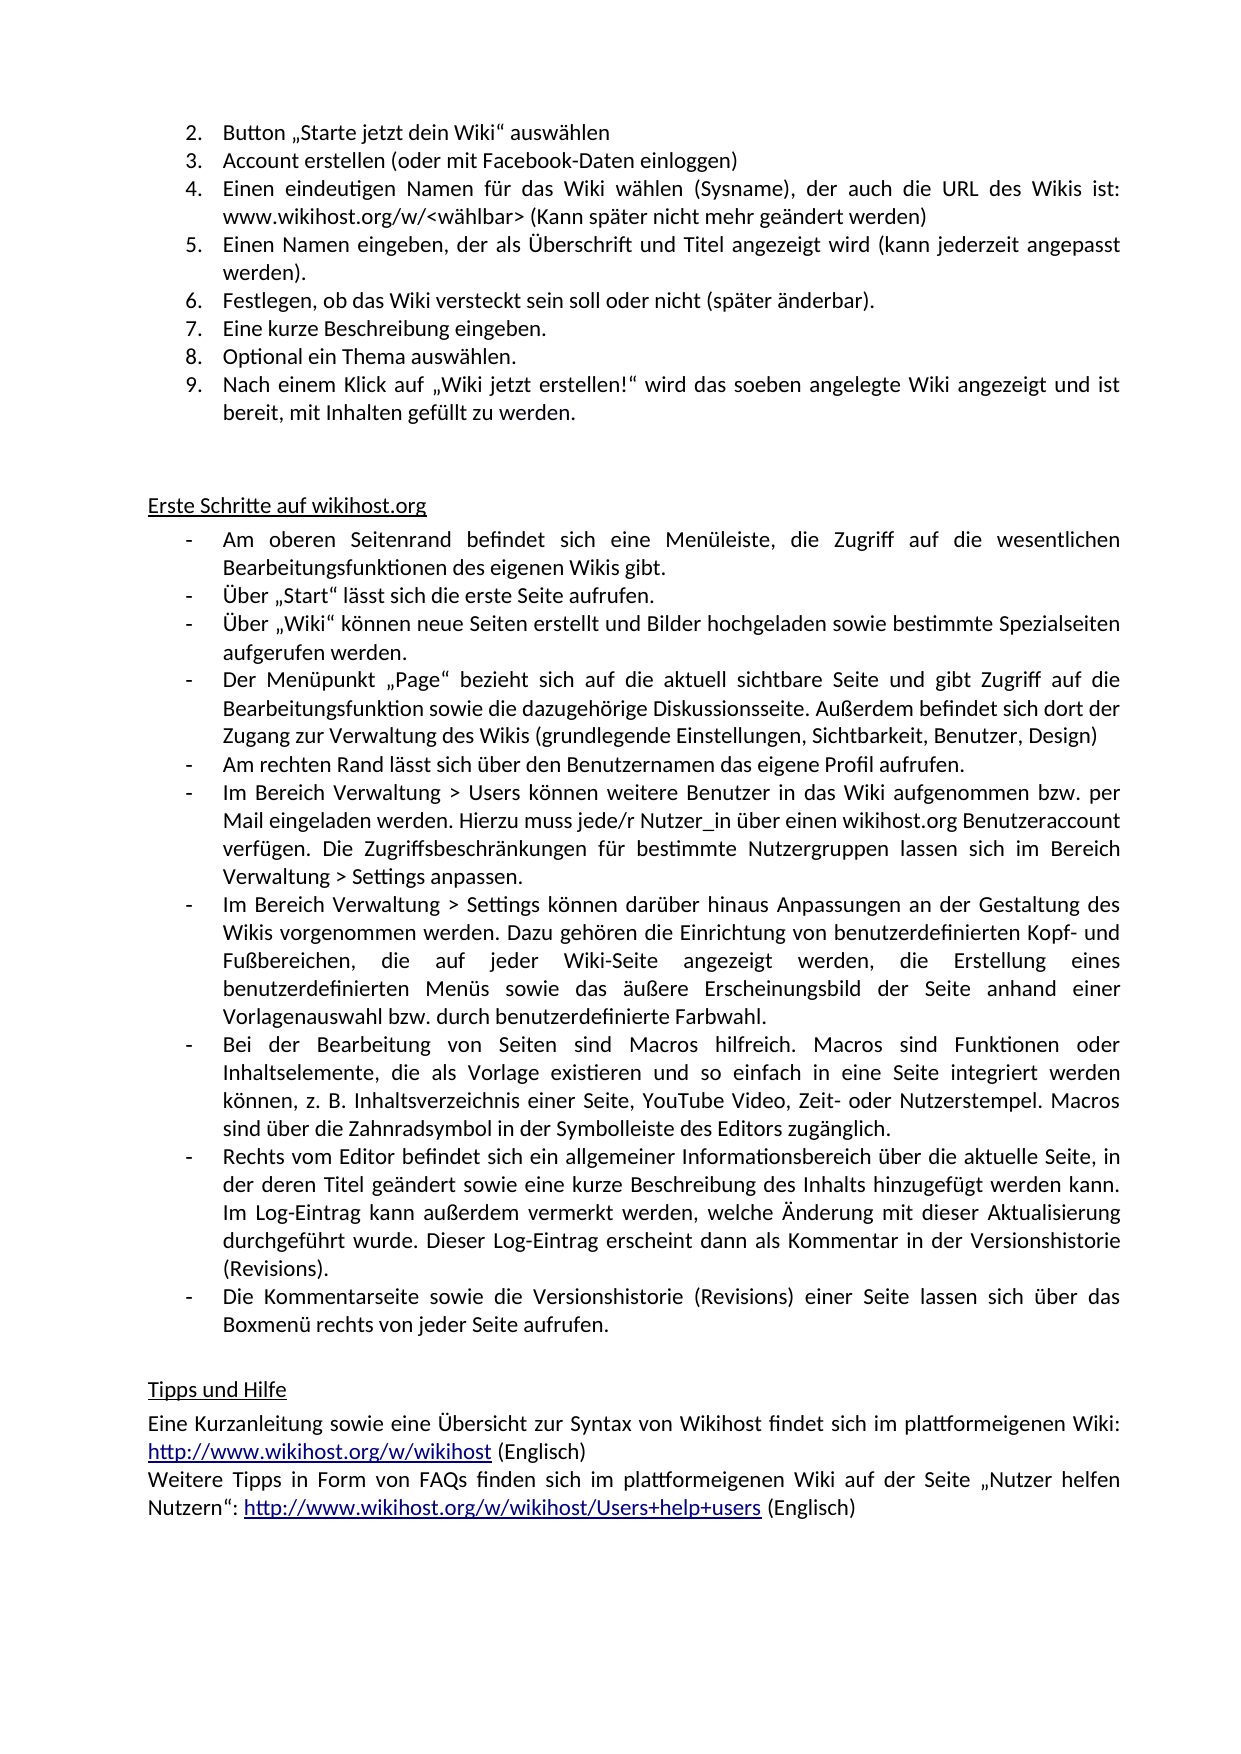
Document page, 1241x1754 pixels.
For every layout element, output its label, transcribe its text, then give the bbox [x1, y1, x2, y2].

list Im Bereich Verwaltung > Settings können darüber hinaus Anpassungen an der Gestaltung des Wikis vorgenommen werden. Dazu gehören die Einrichtung von benutzerdefinierten Kopf- und Fußbereichen, die auf jeder Wiki-Seite angezeigt werden, die Erstellung eines benutzerdefinierten Menüs sowie das äußere Erscheinungsbild der Seite anhand einer Vorlagenauswahl bzw. durch benutzerdefinierte Farbwahl. [185, 890, 1122, 1030]
list Bei der Bearbeitung von Seiten sind Macros hilfreich. Macros sind Funktionen oder Inhaltselemente, die als Vorlage existieren und so einfach in eine Seite integriert werden können, z. B. Inhaltsverzeichnis einer Seite, YouTube Video, Zeit- oder Nutzerstempel. Macros sind über die Zahnradsymbol in der Symbolleiste des Editors zugänglich. [185, 1030, 1122, 1142]
text Eine Kurzanleitung sowie eine Übersicht zur Syntax von Wikihost findet sich im plattformeigenen Wiki: http://www.wikihost.org/w/wikihost (Englisch) [148, 1409, 1122, 1465]
list Der Menüpunkt „Page“ bezieht sich auf die aktuell sichtbare Seite und gibt Zugriff auf die Bearbeitungsfunktion sowie die dazugehörige Diskussionsseite. Außerdem befindet sich dort der Zugang zur Verwaltung des Wikis (grundlegende Einstellungen, Sichtbarkeit, Benutzer, Design) [185, 666, 1122, 750]
subtitle Tipps und Hilfe [148, 1375, 1122, 1403]
list Nach einem Klick auf „Wiki jetzt erstellen!“ wird das soeben angelegte Wiki angezeigt und ist bereit, mit Inhalten gefüllt zu werden. [185, 370, 1122, 426]
list Button „Starte jetzt dein Wiki“ auswählen [185, 118, 1122, 146]
list Die Kommentarseite sowie die Versionshistorie (Revisions) einer Seite lassen sich über das Boxmenü rechts von jeder Seite aufrufen. [185, 1282, 1122, 1338]
list Account erstellen (oder mit Facebook-Daten einloggen) [185, 146, 1122, 174]
list Einen eindeutigen Namen für das Wiki wählen (Sysname), der auch die URL des Wikis ist: www.wikihost.org/w/<wählbar> (Kann später nicht mehr geändert werden) [185, 174, 1122, 230]
text Weitere Tipps in Form von FAQs finden sich im plattformeigenen Wiki auf der Seite „Nutzer helfen Nutzern“: http://www.wikihost.org/w/wikihost/Users+help+users (Englisch) [148, 1465, 1122, 1521]
list Rechts vom Editor befindet sich ein allgemeiner Informationsbereich über die aktuelle Seite, in der deren Titel geändert sowie eine kurze Beschreibung des Inhalts hinzugefügt werden kann. Im Log-Eintrag kann außerdem vermerkt werden, welche Änderung mit dieser Aktualisierung durchgeführt wurde. Dieser Log-Eintrag erscheint dann als Kommentar in der Versionshistorie (Revisions). [185, 1142, 1122, 1282]
list Eine kurze Beschreibung eingeben. [185, 314, 1122, 342]
list Einen Namen eingeben, der als Überschrift und Titel angezeigt wird (kann jederzeit angepasst werden). [185, 230, 1122, 286]
list Festlegen, ob das Wiki versteckt sein soll oder nicht (später änderbar). [185, 286, 1122, 314]
list Im Bereich Verwaltung > Users können weitere Benutzer in das Wiki aufgenommen bzw. per Mail eingeladen werden. Hierzu muss jede/r Nutzer_in über einen wikihost.org Benutzeraccount verfügen. Die Zugriffsbeschränkungen für bestimmte Nutzergruppen lassen sich im Bereich Verwaltung > Settings anpassen. [185, 778, 1122, 890]
list Am rechten Rand lässt sich über den Benutzernamen das eigene Profil aufrufen. [185, 750, 1122, 778]
list Am oberen Seitenrand befindet sich eine Menüleiste, die Zugriff auf die wesentlichen Bearbeitungsfunktionen des eigenen Wikis gibt. [185, 526, 1122, 582]
list Optional ein Thema auswählen. [185, 342, 1122, 370]
list Über „Start“ lässt sich die erste Seite aufrufen. [185, 582, 1122, 609]
list Über „Wiki“ können neue Seiten erstellt und Bilder hochgeladen sowie bestimmte Spezialseiten aufgerufen werden. [185, 609, 1122, 666]
subtitle Erste Schritte auf wikihost.org [148, 491, 1122, 519]
